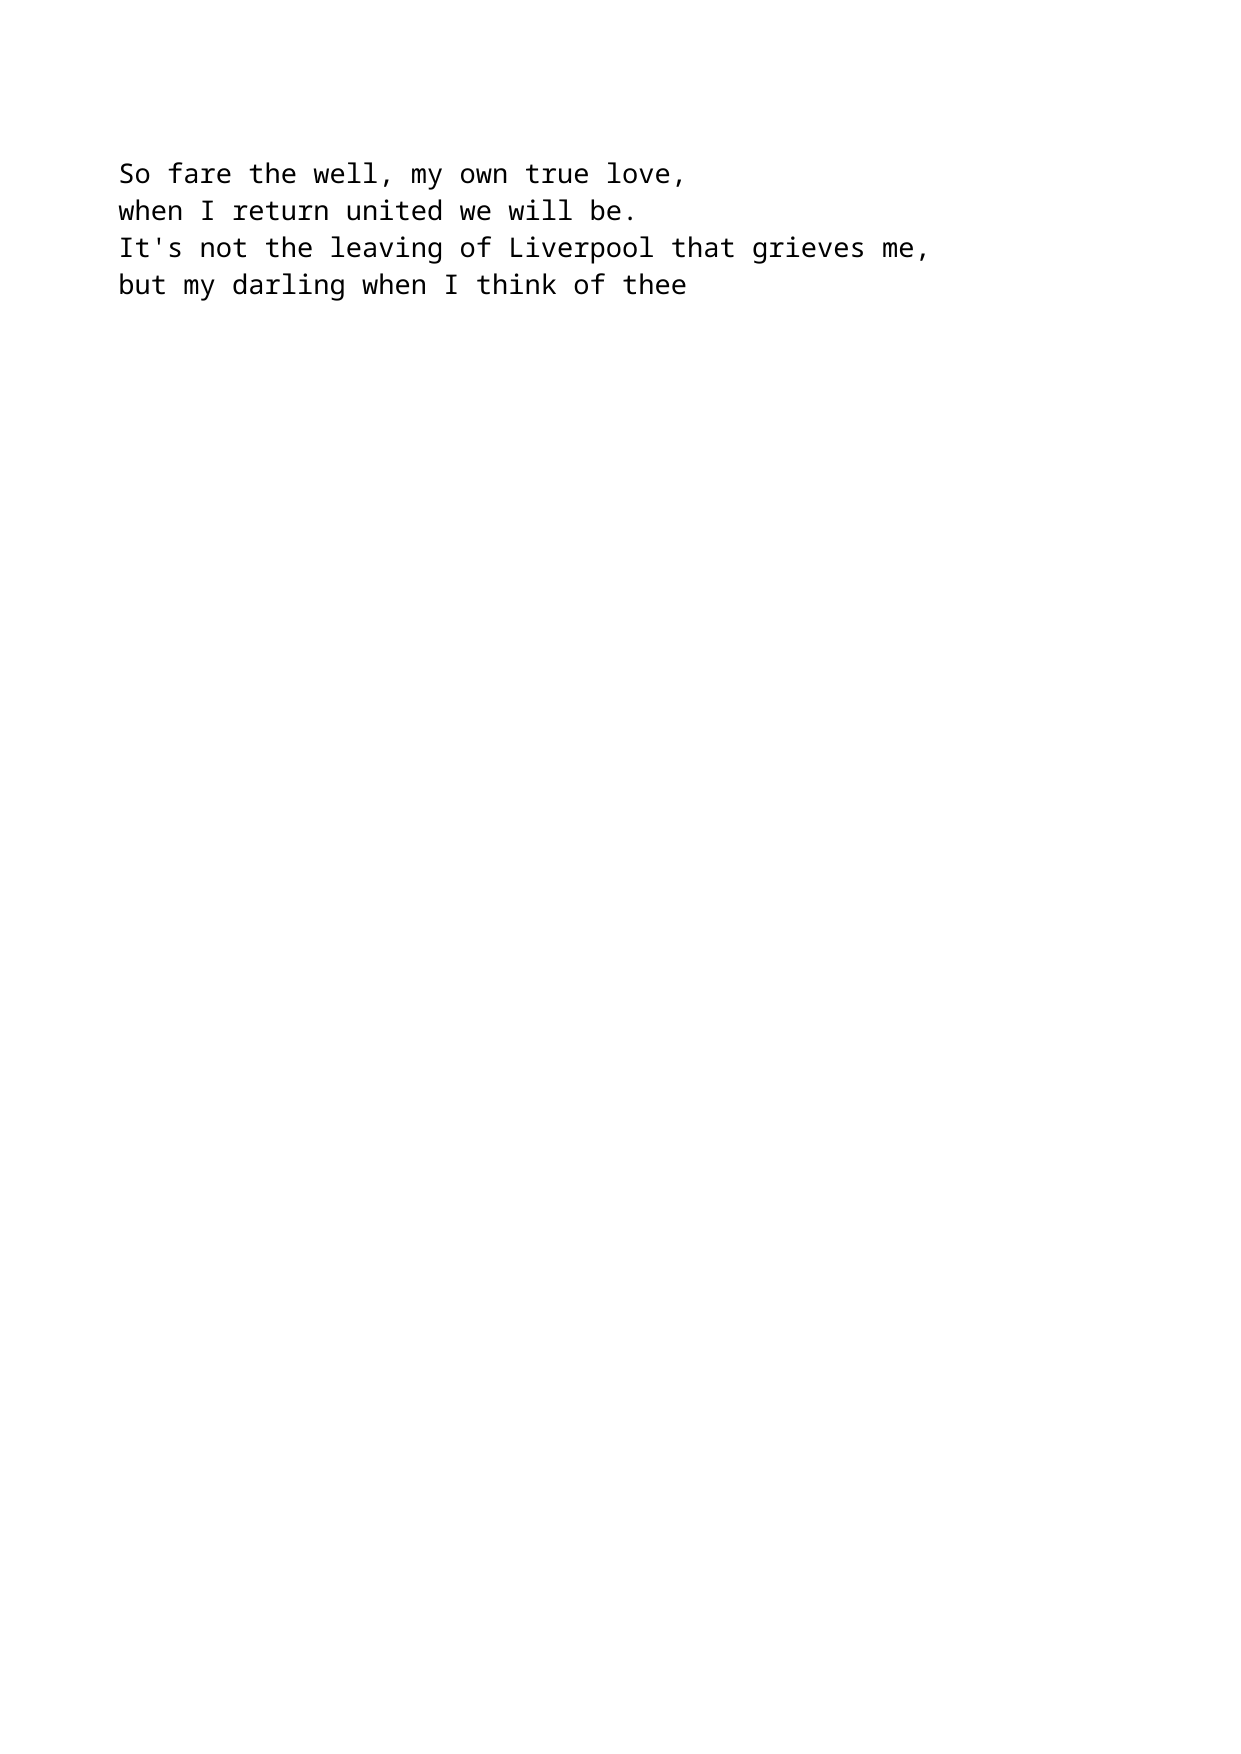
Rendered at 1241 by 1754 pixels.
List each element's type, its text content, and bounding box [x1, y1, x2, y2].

text when I return united we will be. [118, 192, 1122, 229]
text It's not the leaving of Liverpool that grieves me, [118, 229, 1122, 266]
text So fare the well, my own true love, [118, 155, 1122, 192]
text but my darling when I think of thee [118, 266, 1122, 302]
